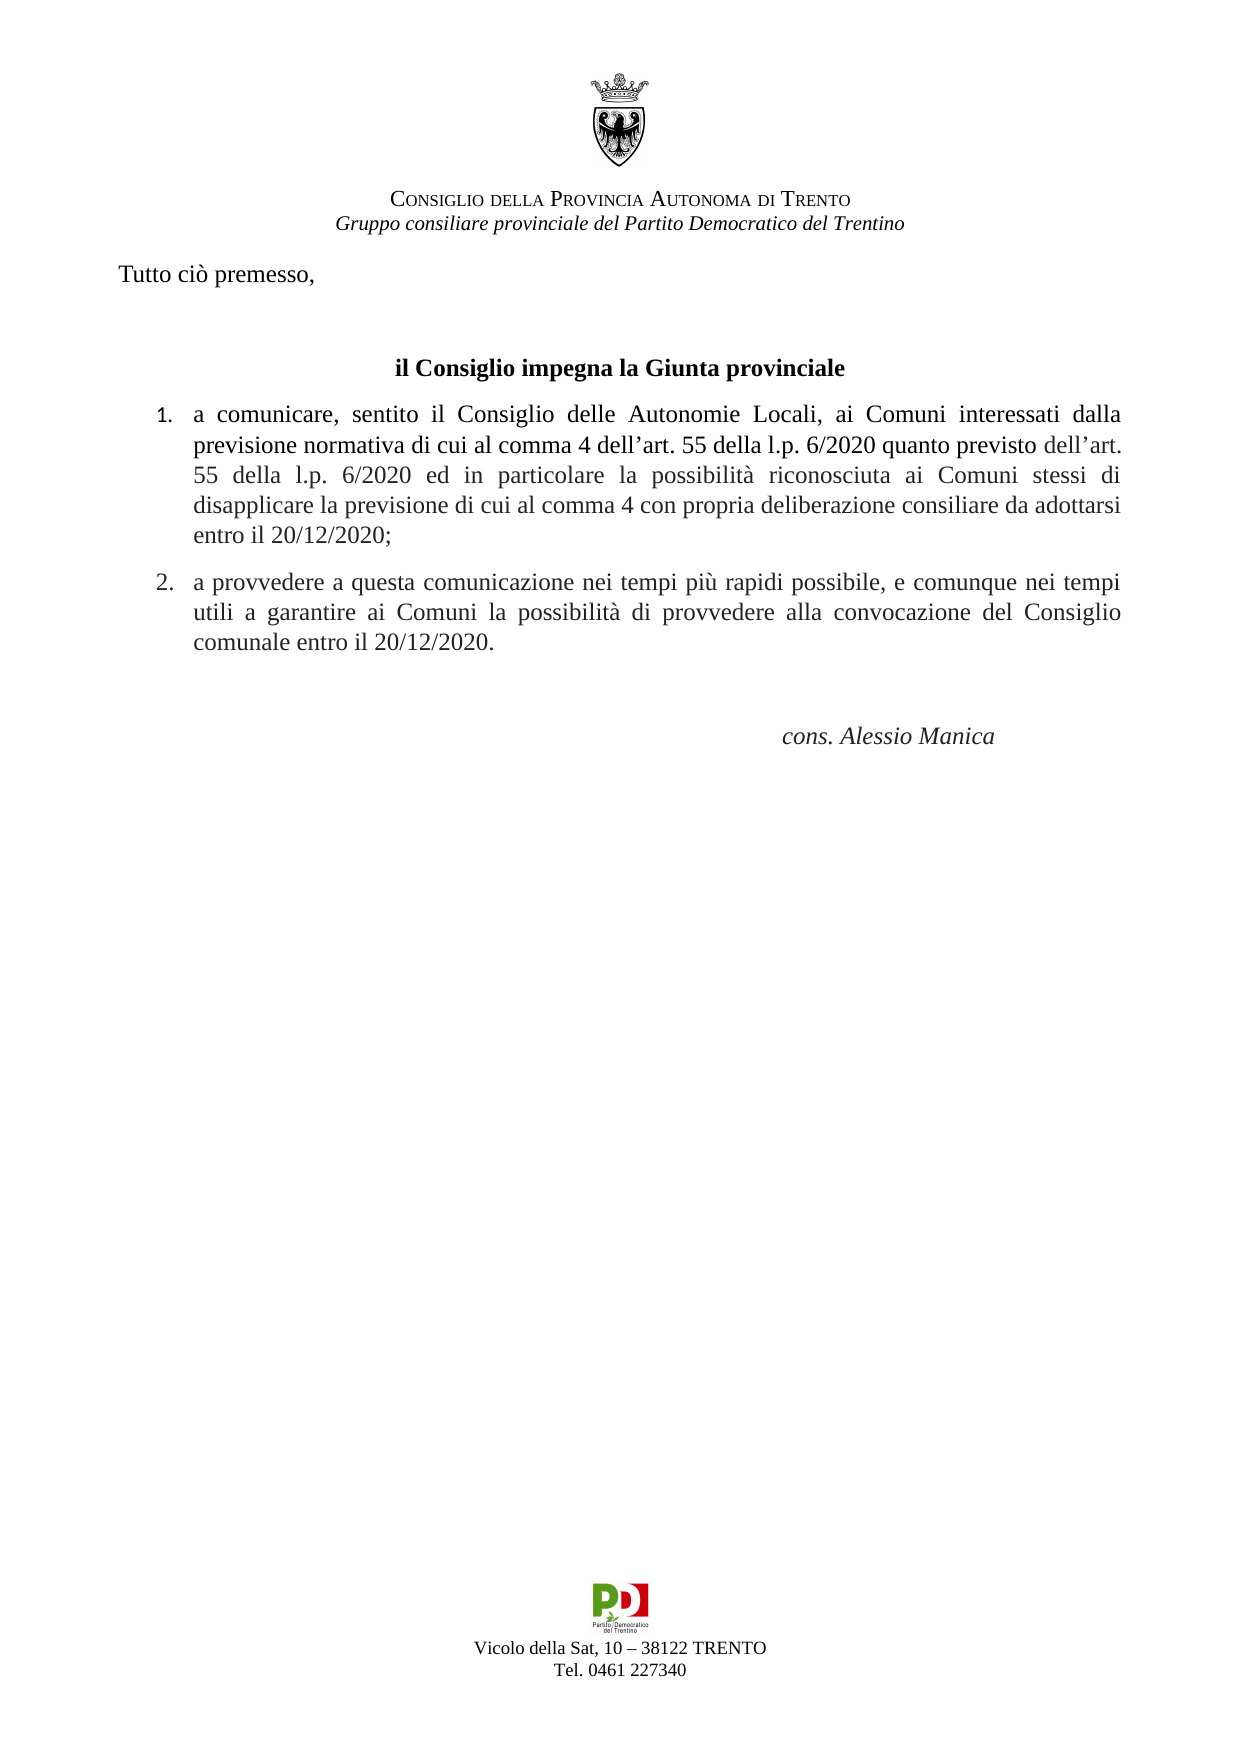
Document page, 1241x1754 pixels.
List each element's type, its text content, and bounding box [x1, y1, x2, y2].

text Tutto ciò premesso, [118, 259, 1122, 288]
list a provvedere a questa comunicazione nei tempi più rapidi possibile, e comunque nei tempi utili a garantire ai Comuni la possibilità di provvedere alla convocazione del Consiglio comunale entro il 20/12/2020. [156, 567, 1122, 656]
picture [590, 73, 650, 167]
picture [590, 1580, 650, 1637]
text cons. Alessio Manica [118, 721, 1122, 749]
list a comunicare, sentito il Consiglio delle Autonomie Locali, ai Comuni interessati dalla previsione normativa di cui al comma 4 dell’art. 55 della l.p. 6/2020 quanto previsto dell’art. 55 della l.p. 6/2020 ed in particolare la possibilità riconosciuta ai Comuni stessi di disapplicare la previsione di cui al comma 4 con propria deliberazione consiliare da adottarsi entro il 20/12/2020; [156, 399, 1122, 549]
text il Consiglio impegna la Giunta provinciale [118, 353, 1122, 382]
